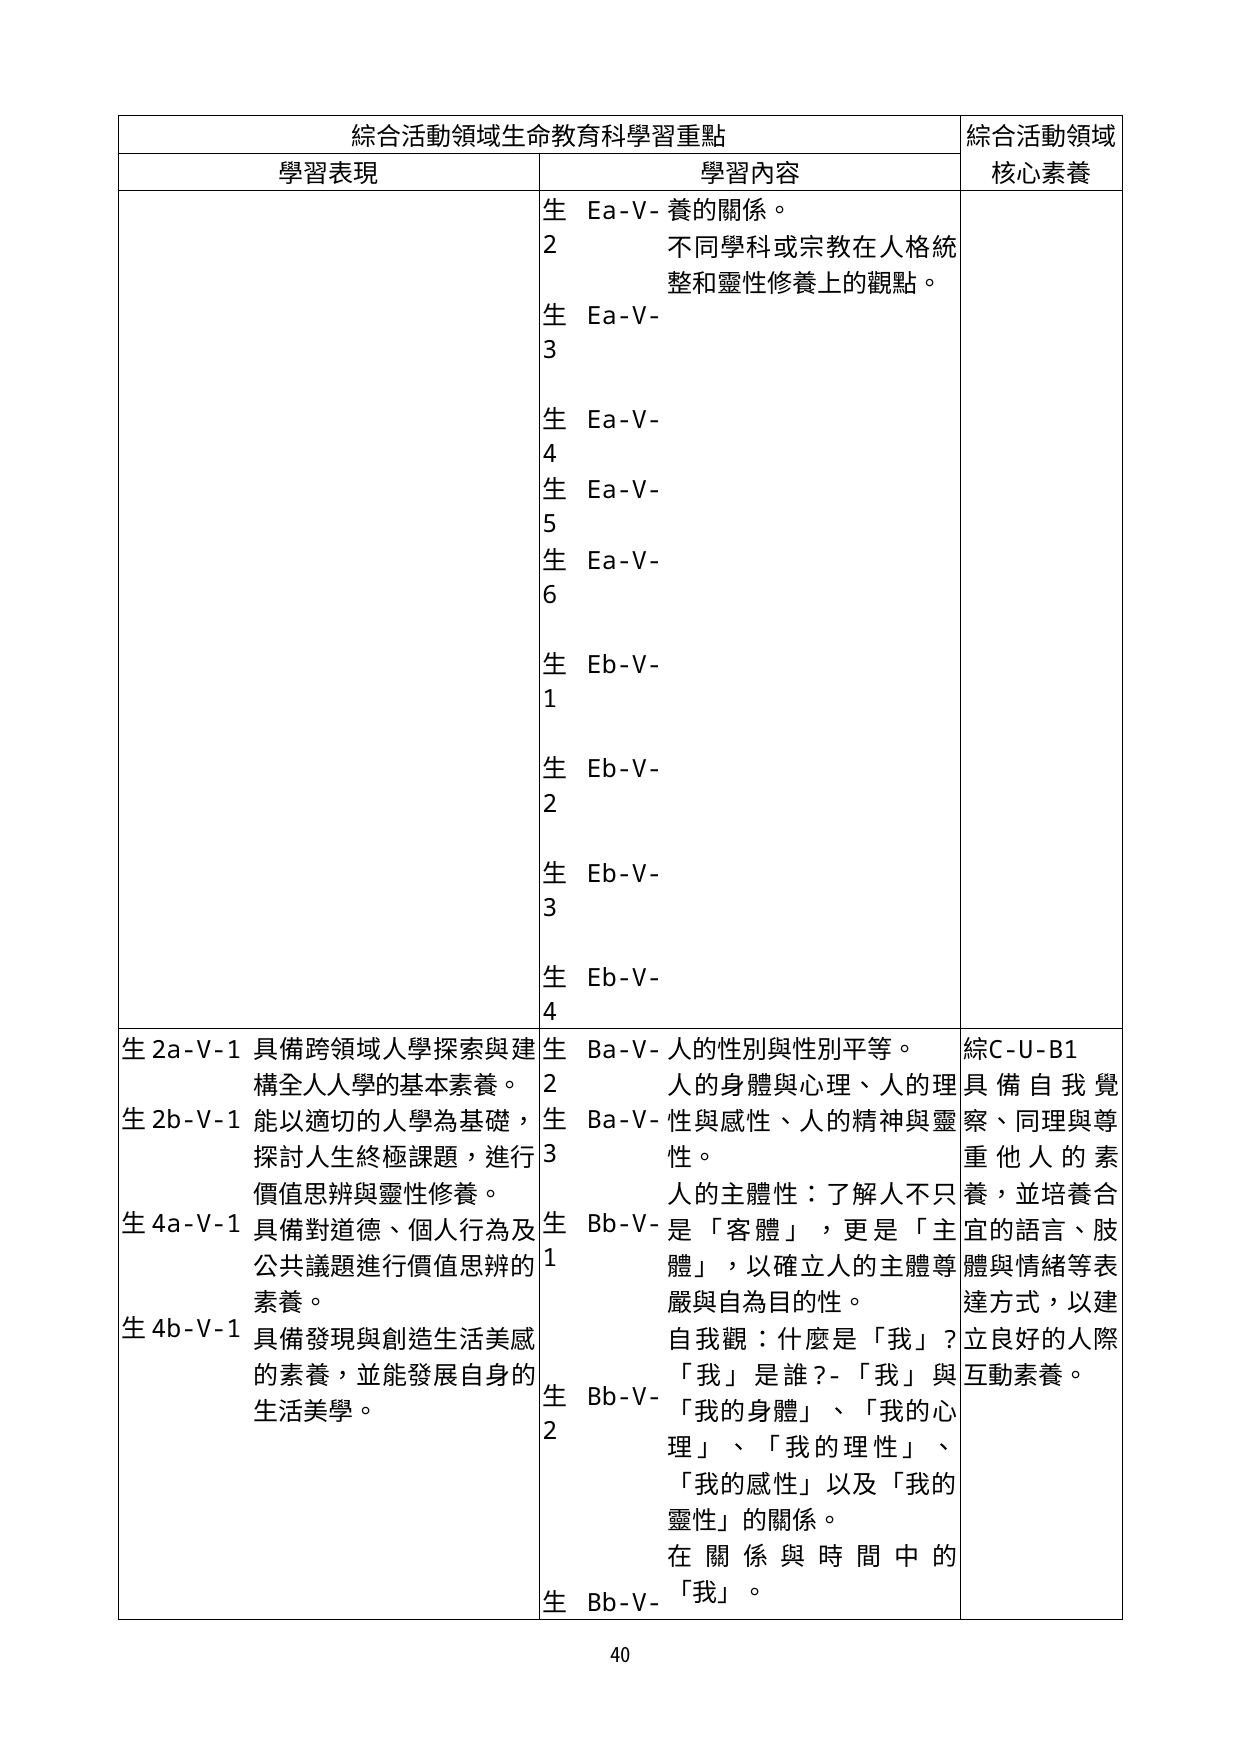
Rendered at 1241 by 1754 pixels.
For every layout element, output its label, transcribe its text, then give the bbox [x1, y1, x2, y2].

table_cell [119, 191, 251, 1028]
table_header 綜合活動領域生命教育科學習重點 [119, 116, 960, 152]
table_header 綜合活動領域 核心素養 [961, 116, 1122, 190]
table_cell 學習表現 [119, 154, 539, 190]
table_cell 學習內容 [540, 154, 960, 190]
table_cell 養的關係。 不同學科或宗教在人格統整和靈性修養上的觀點。 [665, 191, 960, 1028]
table_cell [251, 191, 539, 1028]
table_cell 人的性別與性別平等。 人的身體與心理、人的理性與感性、人的精神與靈性。 人的主體性：了解人不只是「客體」，更是「主體」，以確立人的主體尊嚴與自為目的性。 自我觀：什麼是「我」?「我」是誰?-「我」與「我的身體」、「我的心理」、「我的理性」、「我的感性」以及「我的靈性」的關係。 在關係與時間中的「我」。 [665, 1029, 960, 1619]
table_cell 綜C-U-B1 具備自我覺察、同理與尊重他人的素養，並培養合宜的語言、肢體與情緒等表達方式，以建立良好的人際互動素養。 [961, 1029, 1122, 1619]
table_cell 生Ba-V-2 生Ba-V-3 生Bb-V-1 生Bb-V-2 生Bb-V- [540, 1029, 664, 1619]
table_cell 生Ea-V-2 生Ea-V-3 生Ea-V-4 生Ea-V-5 生Ea-V-6 生Eb-V-1 生Eb-V-2 生Eb-V-3 生Eb-V-4 [540, 191, 664, 1028]
table_cell 具備跨領域人學探索與建構全人人學的基本素養。 能以適切的人學為基礎，探討人生終極課題，進行價值思辨與靈性修養。 具備對道德、個人行為及公共議題進行價值思辨的素養。 具備發現與創造生活美感的素養，並能發展自身的生活美學。 [251, 1029, 539, 1619]
table_cell 生2a-V-1 生2b-V-1 生4a-V-1 生4b-V-1 [119, 1029, 251, 1619]
table_cell [961, 191, 1122, 1028]
